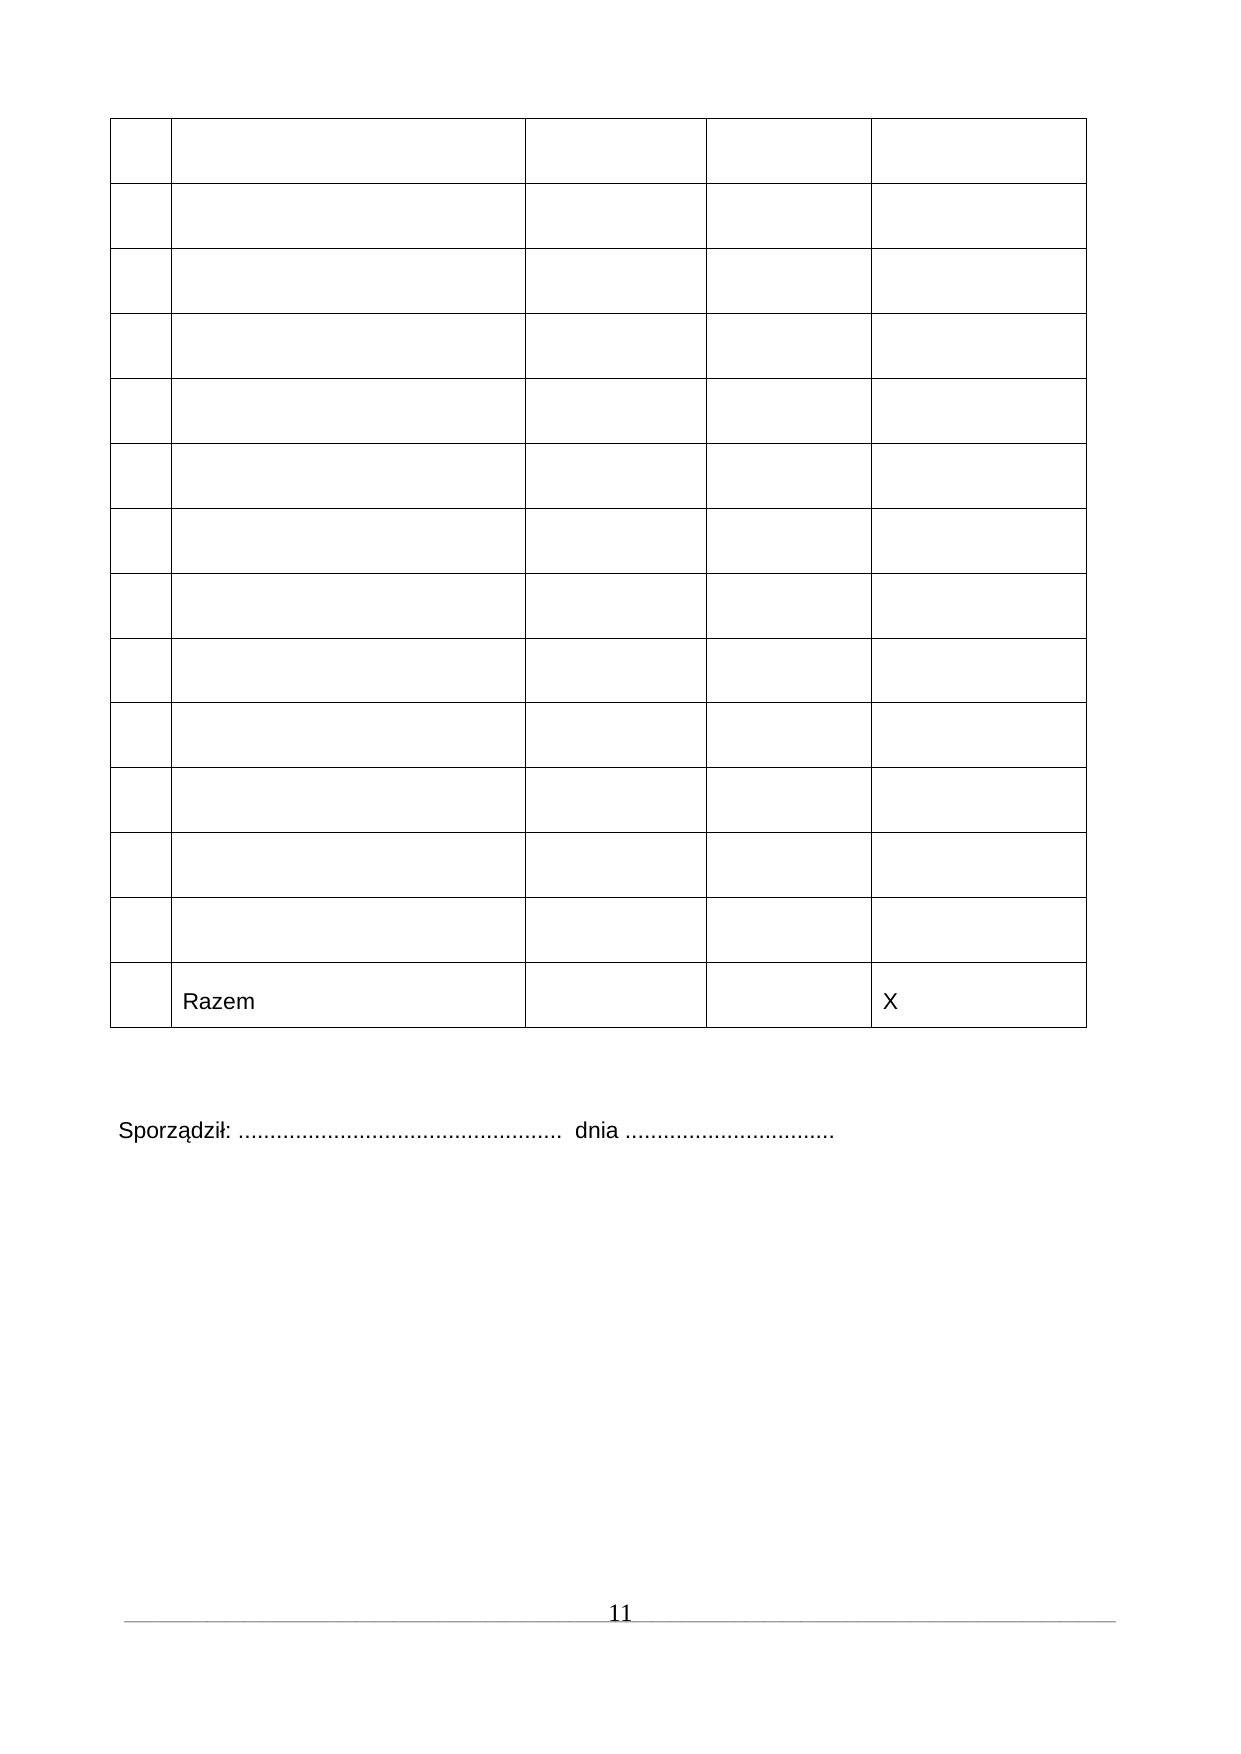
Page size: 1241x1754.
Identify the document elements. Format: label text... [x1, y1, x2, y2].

table_cell [872, 249, 1086, 313]
table_cell [707, 379, 871, 443]
table_cell [707, 509, 871, 572]
table_cell [707, 639, 871, 702]
table_cell [872, 703, 1086, 767]
table_cell [172, 574, 525, 637]
table_cell [707, 119, 871, 183]
table_cell [872, 314, 1086, 378]
table_cell [111, 768, 171, 832]
table_cell [526, 249, 706, 313]
table_cell [172, 509, 525, 572]
table_cell [707, 898, 871, 962]
table_cell [707, 249, 871, 313]
table_cell [526, 963, 706, 1027]
table_cell [111, 379, 171, 443]
table_cell [172, 898, 525, 962]
table_cell [111, 509, 171, 572]
table_cell [172, 119, 525, 183]
table_cell [526, 119, 706, 183]
table_cell [172, 703, 525, 767]
table_cell [172, 768, 525, 832]
table_cell [872, 379, 1086, 443]
subtitle Sporządził: ................................................... dnia ................................. [118, 1117, 1122, 1143]
table_cell [707, 963, 871, 1027]
table_cell [172, 184, 525, 248]
table_cell [526, 898, 706, 962]
table_cell [707, 768, 871, 832]
table_cell [172, 314, 525, 378]
table_cell [526, 768, 706, 832]
table_cell [707, 184, 871, 248]
table_cell [111, 184, 171, 248]
table_cell [526, 639, 706, 702]
table_cell [526, 574, 706, 637]
table_cell [526, 444, 706, 508]
table_cell [111, 703, 171, 767]
table_cell [111, 833, 171, 897]
table_cell [872, 639, 1086, 702]
table_cell [526, 184, 706, 248]
table_cell [872, 119, 1086, 183]
table_cell Razem [172, 963, 525, 1027]
table_cell [707, 703, 871, 767]
table_cell [111, 119, 171, 183]
table_cell [111, 574, 171, 637]
table_cell [172, 444, 525, 508]
table_cell [872, 833, 1086, 897]
table_cell [172, 249, 525, 313]
table_cell [111, 314, 171, 378]
table_cell [111, 249, 171, 313]
table_cell [111, 444, 171, 508]
table_cell [872, 898, 1086, 962]
table_cell [872, 444, 1086, 508]
table_cell [172, 833, 525, 897]
table_cell [872, 509, 1086, 572]
table_cell [526, 314, 706, 378]
table_cell [111, 639, 171, 702]
table_cell [111, 963, 171, 1027]
table_cell [172, 379, 525, 443]
table_cell [707, 833, 871, 897]
table_cell [707, 444, 871, 508]
table_cell [111, 898, 171, 962]
table_cell [526, 509, 706, 572]
table_cell [707, 574, 871, 637]
table_cell [872, 574, 1086, 637]
table_cell [872, 768, 1086, 832]
table_cell [872, 184, 1086, 248]
table_cell [172, 639, 525, 702]
table_cell [526, 833, 706, 897]
table_cell [526, 703, 706, 767]
table_cell X [872, 963, 1086, 1027]
table_cell [707, 314, 871, 378]
table_cell [526, 379, 706, 443]
